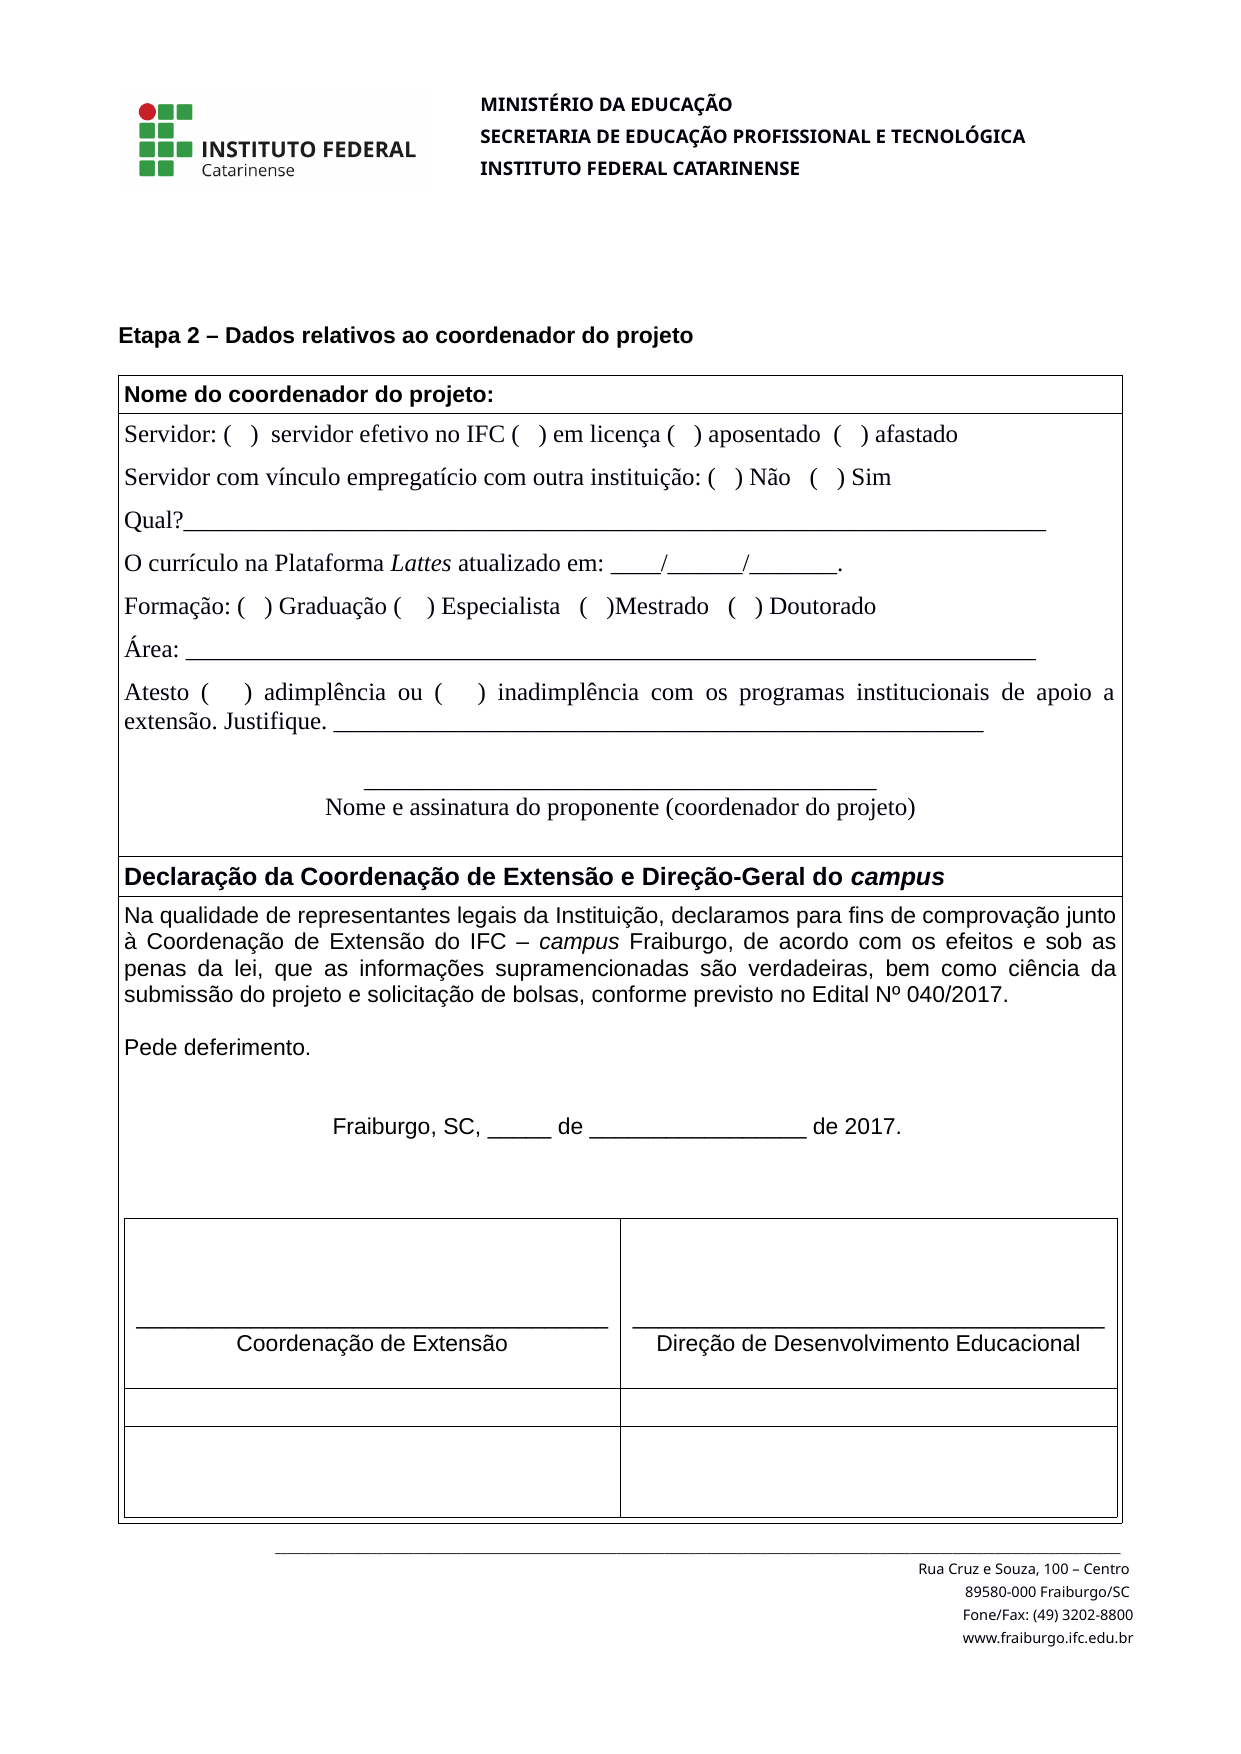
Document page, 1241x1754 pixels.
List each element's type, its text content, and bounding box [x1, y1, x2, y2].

table_cell Declaração da Coordenação de Extensão e Direção-Geral do campus [119, 857, 1122, 896]
table_header _____________________________________ Direção de Desenvolvimento Educacional [621, 1219, 1117, 1388]
table_cell [125, 1427, 620, 1517]
table_header _____________________________________ Coordenação de Extensão [125, 1219, 620, 1388]
text Etapa 2 – Dados relativos ao coordenador do projeto [118, 322, 1122, 348]
table_cell Na qualidade de representantes legais da Instituição, declaramos para fins de comprovação junto à Coordenação de Extensão do IFC – campus Fraiburgo, de acordo com os efeitos e sob as penas da lei, que as informações supramencionadas são verdadeiras, bem como ciência da submissão do projeto e solicitação de bolsas, conforme previsto no Edital Nº 040/2017. Pede deferimento. Fraiburgo, SC, _____ de _________________ de 2017. [119, 897, 1122, 1523]
table_cell [621, 1427, 1117, 1517]
table_cell Servidor: ( ) servidor efetivo no IFC ( ) em licença ( ) aposentado ( ) afastado Servidor com vínculo empregatício com outra instituição: ( ) Não ( ) Sim Qual?_____________________________________________________________________ O currículo na Plataforma Lattes atualizado em: ____/______/_______. Formação: ( ) Graduação ( ) Especialista ( )Mestrado ( ) Doutorado Área: ____________________________________________________________________ Atesto ( ) adimplência ou ( ) inadimplência com os programas institucionais de apoio a extensão. Justifique. ____________________________________________________ _________________________________________ Nome e assinatura do proponente (coordenador do projeto) [119, 414, 1122, 856]
picture [123, 88, 431, 191]
table_cell [125, 1389, 620, 1426]
table_cell [621, 1389, 1117, 1426]
table_header Nome do coordenador do projeto: [119, 376, 1122, 413]
